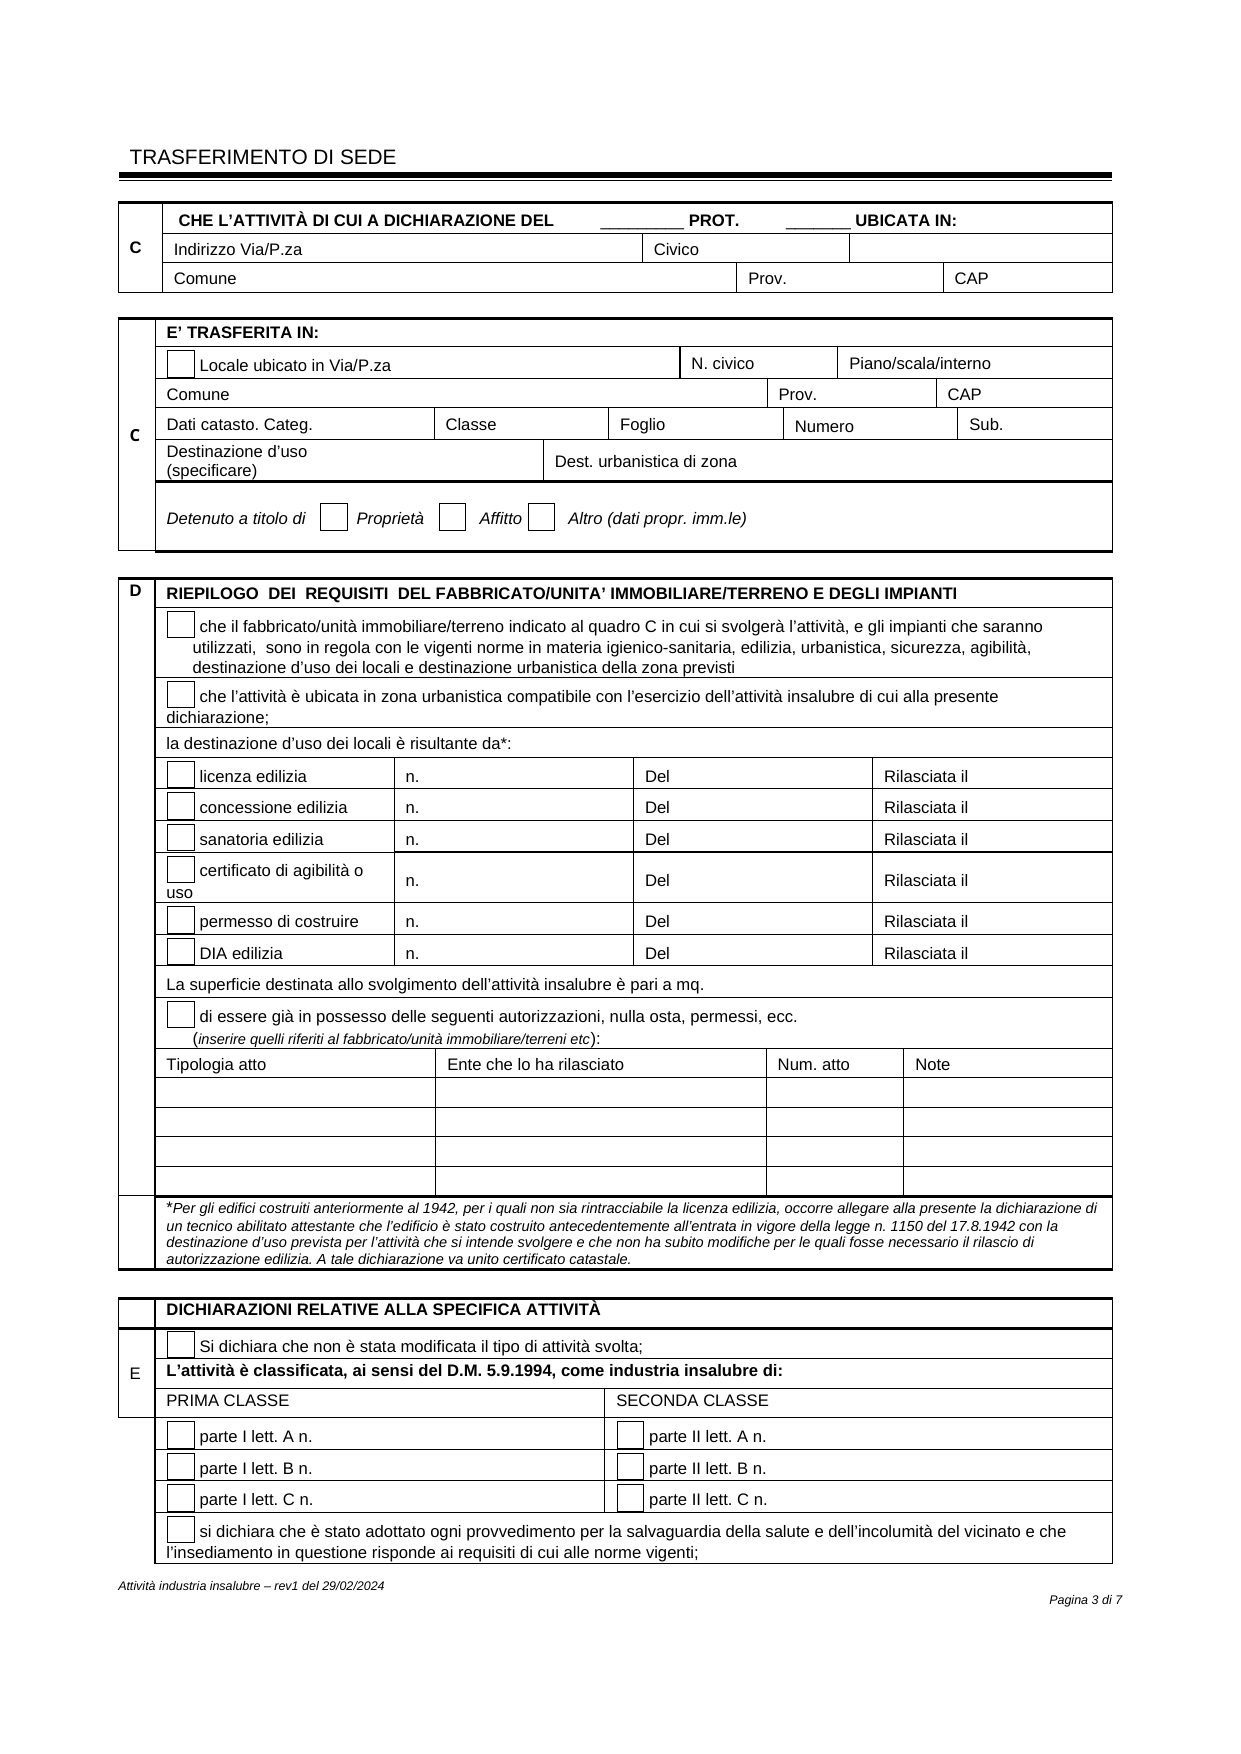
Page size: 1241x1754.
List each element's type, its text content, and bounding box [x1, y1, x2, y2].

table_cell [767, 1167, 903, 1195]
table_cell che il fabbricato/unità immobiliare/terreno indicato al quadro C in cui si svolgerà l’attività, e gli impianti che saranno utilizzati, sono in regola con le vigenti norme in materia igienico-sanitaria, edilizia, urbanistica, sicurezza, agibilità, destinazione d’uso dei locali e destinazione urbanistica della zona previsti [156, 608, 1112, 677]
table_cell parte II lett. B n. [605, 1450, 1112, 1480]
table_cell sanatoria edilizia [156, 821, 394, 851]
table_cell permesso di costruire [156, 903, 394, 934]
table_cell CHE L’ATTIVITÀ DI CUI A DICHIARAZIONE DEL _________ PROT. _______ UBICATA IN: [163, 204, 1112, 233]
table_cell E [119, 1330, 154, 1417]
table_cell Comune [163, 263, 249, 292]
table_cell [766, 1271, 837, 1297]
table_cell [156, 1167, 435, 1195]
table_cell [119, 1300, 154, 1327]
table_cell Ente che lo ha rilasciato [436, 1049, 766, 1077]
table_cell Civico [643, 234, 737, 262]
table_cell [436, 1108, 766, 1136]
table_cell [767, 347, 837, 378]
table_cell [162, 181, 249, 201]
table_cell [1034, 379, 1112, 407]
table_cell Prov. [737, 263, 849, 292]
table_cell Rilasciata il [873, 853, 1112, 902]
table_cell Rilasciata il [873, 903, 1112, 934]
table_cell Del [634, 758, 872, 788]
table_cell [156, 1078, 435, 1107]
table_cell Rilasciata il [873, 758, 1112, 788]
table_cell [348, 181, 446, 201]
table_cell [1034, 347, 1112, 378]
table_cell [1035, 172, 1113, 201]
table_cell [436, 1137, 766, 1166]
table_cell [1033, 1271, 1113, 1297]
table_cell n. [395, 935, 633, 965]
table_cell [436, 1271, 543, 1297]
table_cell [155, 1271, 249, 1297]
table_header C [119, 320, 155, 550]
table_cell Del [634, 903, 872, 934]
table_cell [904, 1137, 1112, 1166]
table_cell [837, 1271, 904, 1297]
table_cell *Per gli edifici costruiti anteriormente al 1942, per i quali non sia rintracciabile la licenza edilizia, occorre allegare alla presente la dichiarazione di un tecnico abilitato attestante che l’edificio è stato costruito antecedentemente all’entrata in vigore della legge n. 1150 del 17.8.1942 con la destinazione d’uso prevista per l’attività che si intende svolgere e che non ha subito modifiche per le quali fosse necessario il rilascio di autorizzazione edilizia. A tale dichiarazione va unito certificato catastale. [156, 1198, 1112, 1268]
table_cell [543, 1271, 648, 1297]
table_cell [249, 263, 736, 292]
table_cell [249, 1271, 346, 1297]
table_cell Numero [784, 408, 957, 439]
table_cell [850, 234, 1035, 262]
table_cell parte I lett. C n. [156, 1481, 604, 1512]
table_cell [1035, 263, 1112, 292]
table_cell concessione edilizia [156, 789, 394, 820]
table_cell [156, 1108, 435, 1136]
table_cell [249, 181, 347, 201]
table_cell N. civico [681, 347, 767, 378]
table_cell [544, 181, 642, 201]
table_cell DICHIARAZIONI RELATIVE ALLA SPECIFICA ATTIVITÀ [156, 1300, 1112, 1327]
table_cell [904, 1271, 1033, 1297]
table_cell n. [395, 789, 633, 820]
table_cell n. [395, 853, 633, 902]
table_cell Del [634, 821, 872, 851]
table_cell [904, 1108, 1112, 1136]
table_cell [1034, 408, 1112, 439]
table_cell Prov. [768, 379, 838, 407]
table_cell n. [395, 758, 633, 788]
table_cell parte II lett. A n. [605, 1418, 1112, 1449]
table_cell [118, 172, 162, 201]
table_cell DIA edilizia [156, 935, 394, 965]
table_cell certificato di agibilità o uso [156, 853, 394, 902]
table_cell [767, 1137, 903, 1166]
table_cell La superficie destinata allo svolgimento dell’attività insalubre è pari a mq. [156, 966, 1112, 997]
table_cell parte II lett. C n. [605, 1481, 1112, 1512]
table_cell n. [395, 903, 633, 934]
table_cell CAP [944, 263, 1035, 292]
table_header D [119, 580, 154, 1195]
table_cell Detenuto a titolo di Proprietà Affitto Altro (dati propr. imm.le) [156, 483, 1112, 550]
table_cell la destinazione d’uso dei locali è risultante da*: [156, 728, 1112, 757]
table_cell [696, 408, 783, 439]
table_cell [348, 234, 642, 262]
table_cell [249, 379, 767, 407]
table_cell [642, 181, 740, 201]
table_cell [156, 1137, 435, 1166]
table_cell Tipologia atto [156, 1049, 435, 1077]
table_cell [346, 1271, 436, 1297]
table_cell [937, 181, 1035, 201]
table_cell che l’attività è ubicata in zona urbanistica compatibile con l’esercizio dell’attività insalubre di cui alla presente dichiarazione; [156, 678, 1112, 727]
table_cell Del [634, 935, 872, 965]
table_cell Comune [156, 379, 249, 407]
table_cell [849, 263, 943, 292]
table_cell si dichiara che è stato adottato ogni provvedimento per la salvaguardia della salute e dell’incolumità del vicinato e che l’insediamento in questione risponde ai requisiti di cui alle norme vigenti; [156, 1513, 1112, 1562]
table_cell Indirizzo Via/P.za [163, 234, 347, 262]
table_cell Del [634, 853, 872, 902]
table_cell Si dichiara che non è stata modificata il tipo di attività svolta; [156, 1330, 1112, 1358]
table_cell [904, 1167, 1112, 1195]
table_cell [740, 181, 839, 201]
table_cell Locale ubicato in Via/P.za [156, 347, 679, 378]
table_header RIEPILOGO DEI REQUISITI DEL FABBRICATO/UNITA’ IMMOBILIARE/TERRENO E DEGLI IMPIANTI [156, 580, 1112, 607]
table_cell n. [395, 821, 633, 851]
table_cell [521, 408, 608, 439]
table_cell [838, 440, 1112, 480]
table_cell SECONDA CLASSE [605, 1389, 1112, 1417]
table_cell [1035, 234, 1112, 262]
table_cell Num. atto [767, 1049, 903, 1077]
table_cell [347, 440, 543, 480]
table_cell Sub. [958, 408, 1034, 439]
table_cell licenza edilizia [156, 758, 394, 788]
table_cell Dati catasto. Categ. [156, 408, 347, 439]
table_cell Classe [435, 408, 521, 439]
table_cell [436, 1167, 766, 1195]
table_cell [118, 1271, 155, 1297]
table_cell [904, 1078, 1112, 1107]
table_cell Foglio [609, 408, 696, 439]
table_cell di essere già in possesso delle seguenti autorizzazioni, nulla osta, permessi, ecc. (inserire quelli riferiti al fabbricato/unità immobiliare/terreni etc): [156, 998, 1112, 1048]
table_cell PRIMA CLASSE [156, 1389, 604, 1417]
table_cell C [119, 204, 162, 292]
table_cell [347, 408, 434, 439]
table_header E’ TRASFERITA IN: [156, 320, 1112, 346]
table_cell [119, 1196, 154, 1268]
table_cell [648, 1271, 766, 1297]
table_cell Note [904, 1049, 1112, 1077]
table_cell [839, 181, 937, 201]
table_cell Rilasciata il [873, 821, 1112, 851]
table_cell Rilasciata il [873, 789, 1112, 820]
table_cell [436, 1078, 766, 1107]
table_cell Destinazione d’uso (specificare) [156, 440, 347, 480]
table_cell parte I lett. B n. [156, 1450, 604, 1480]
table_header TRASFERIMENTO DI SEDE [118, 142, 1113, 172]
table_cell [737, 234, 849, 262]
table_cell [767, 1108, 903, 1136]
table_cell [838, 379, 936, 407]
table_cell Rilasciata il [873, 935, 1112, 965]
table_cell [767, 1078, 903, 1107]
table_cell Dest. urbanistica di zona [544, 440, 838, 480]
table_cell parte I lett. A n. [156, 1418, 604, 1449]
table_cell CAP [937, 379, 1034, 407]
table_cell L’attività è classificata, ai sensi del D.M. 5.9.1994, come industria insalubre di: [156, 1359, 1112, 1388]
table_cell [446, 181, 544, 201]
table_cell Del [634, 789, 872, 820]
table_cell Piano/scala/interno [838, 347, 1034, 378]
